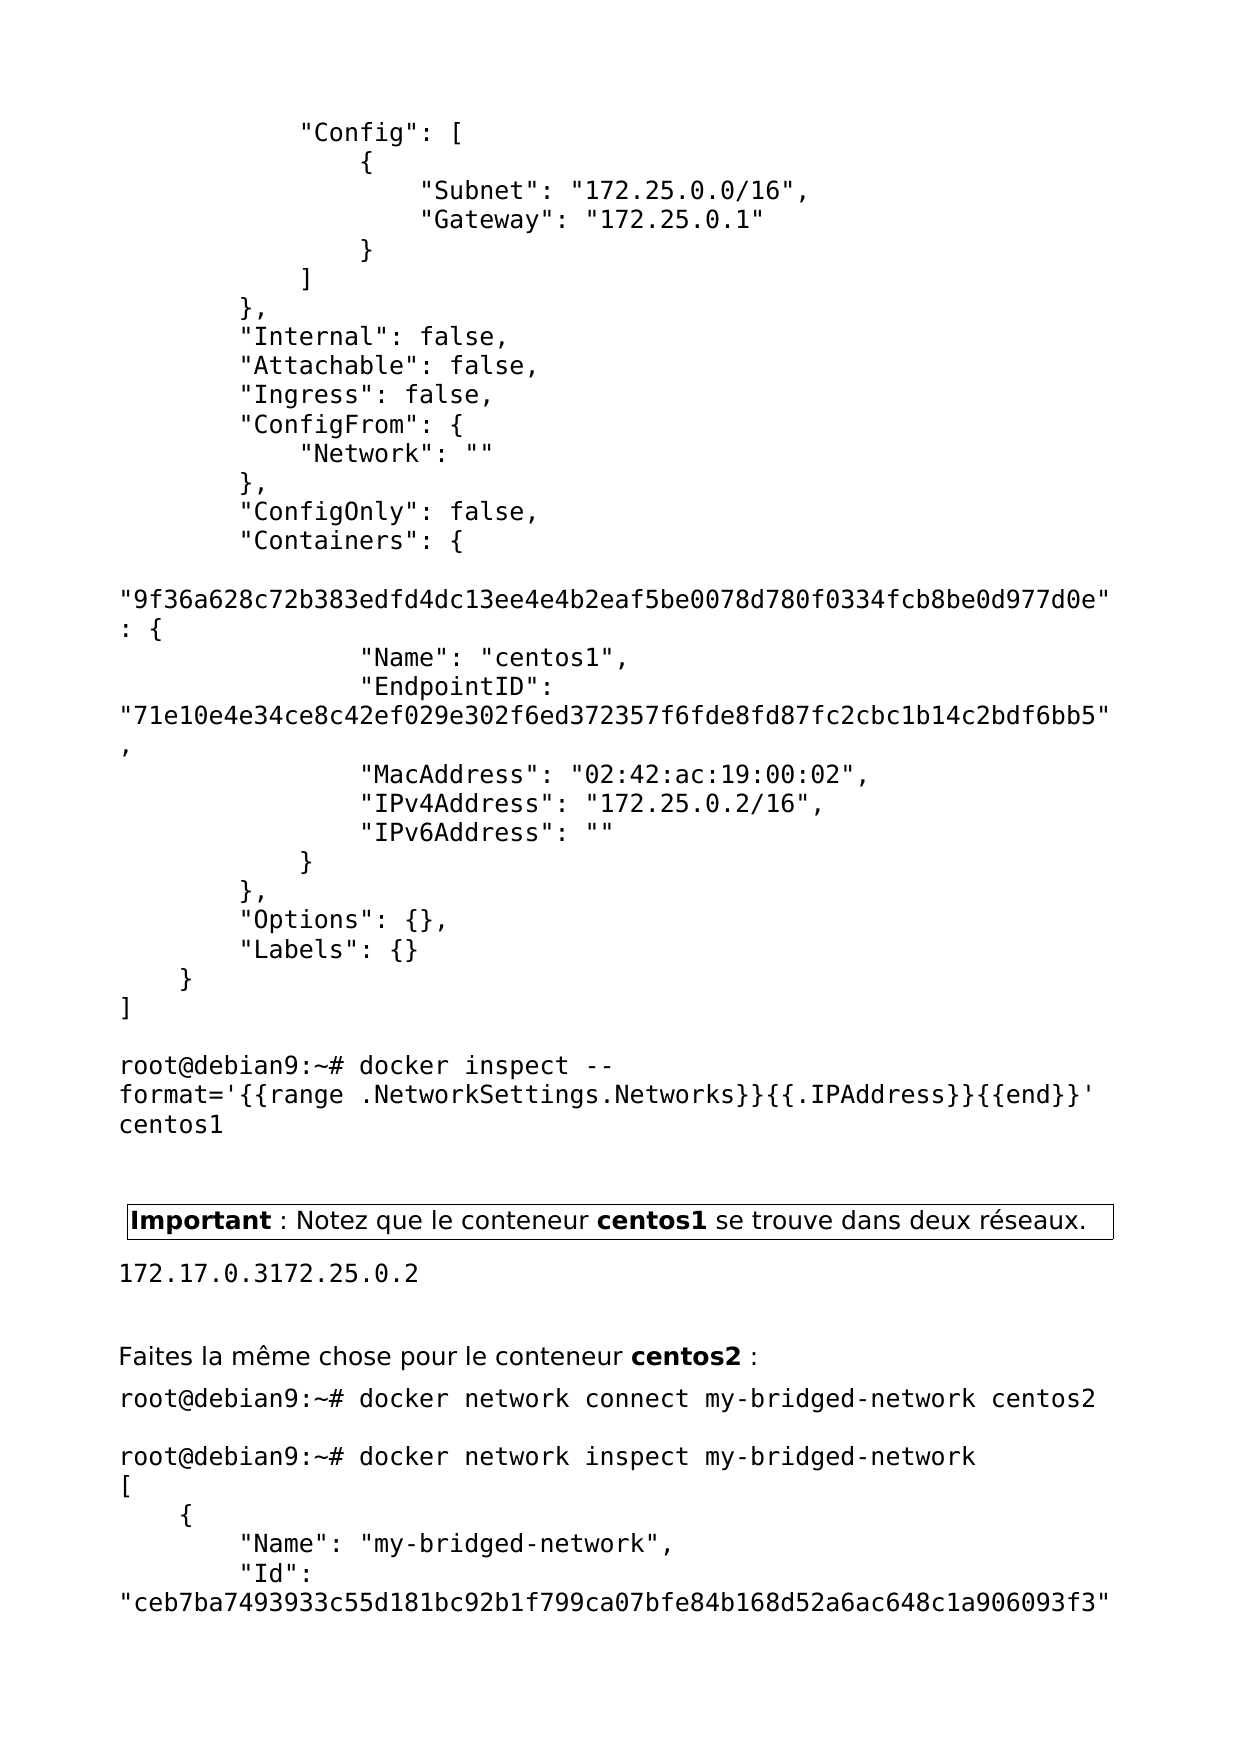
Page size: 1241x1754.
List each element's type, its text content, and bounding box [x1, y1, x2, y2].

text root@debian9:~# docker network connect my-bridged-network centos2 root@debian9:~# docker network inspect my-bridged-network [ { "Name": "my-bridged-network", "Id": "ceb7ba7493933c55d181bc92b1f799ca07bfe84b168d52a6ac648c1a906093f3" [118, 1384, 1122, 1617]
text "Config": [ { "Subnet": "172.25.0.0/16", "Gateway": "172.25.0.1" } ] }, "Internal": false, "Attachable": false, "Ingress": false, "ConfigFrom": { "Network": "" }, "ConfigOnly": false, "Containers": { "9f36a628c72b383edfd4dc13ee4e4b2eaf5be0078d780f0334fcb8be0d977d0e": { "Name": "centos1", "EndpointID": "71e10e4e34ce8c42ef029e302f6ed372357f6fde8fd87fc2cbc1b14c2bdf6bb5", "MacAddress": "02:42:ac:19:00:02", "IPv4Address": "172.25.0.2/16", "IPv6Address": "" } }, "Options": {}, "Labels": {} } ] root@debian9:~# docker inspect --format='{{range .NetworkSettings.Networks}}{{.IPAddress}}{{end}}' centos1 [118, 118, 1122, 1180]
text 172.17.0.3172.25.0.2 [118, 1248, 1122, 1289]
table_header Important : Notez que le conteneur centos1 se trouve dans deux réseaux. [128, 1205, 1113, 1239]
text Faites la même chose pour le conteneur centos2 : [118, 1342, 1122, 1371]
